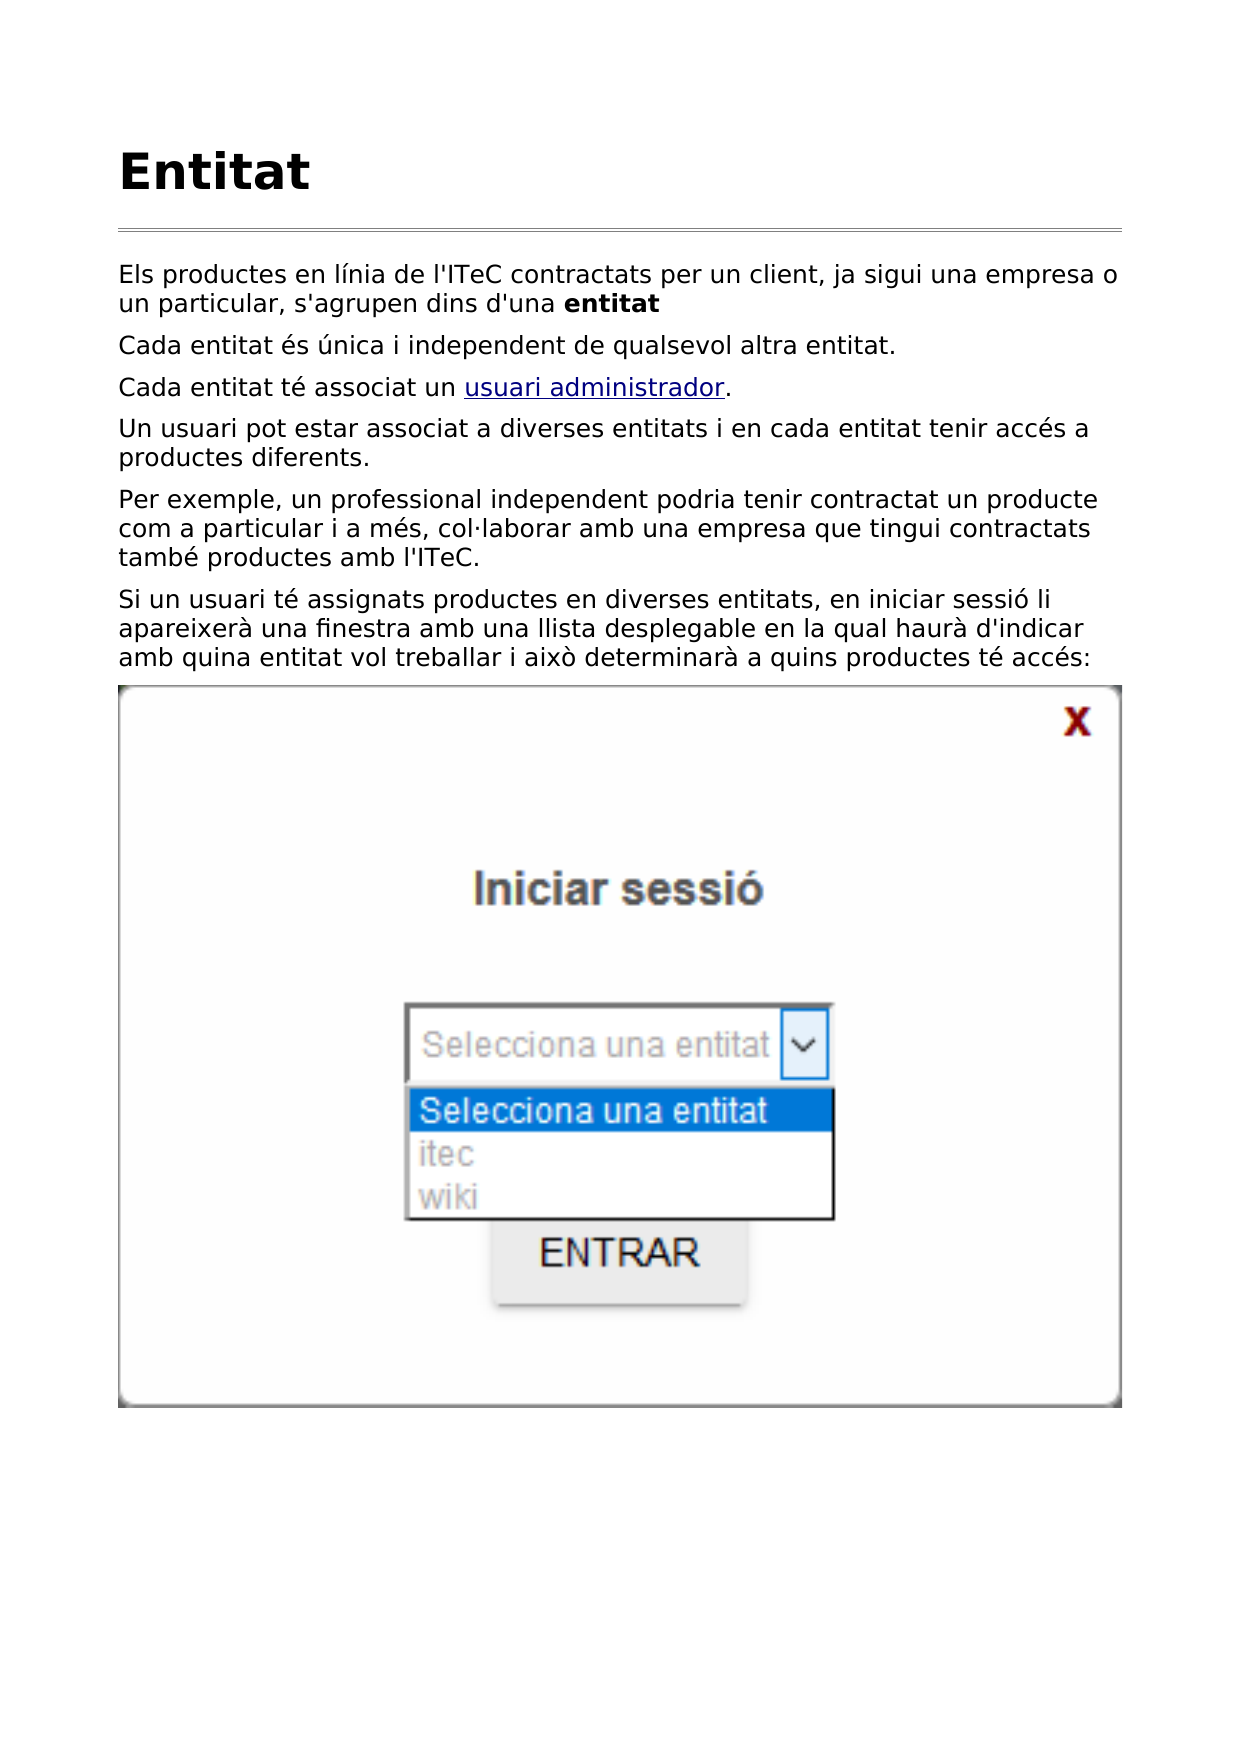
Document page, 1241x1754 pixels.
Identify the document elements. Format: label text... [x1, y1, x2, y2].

subtitle Entitat [118, 143, 1122, 201]
text Cada entitat és única i independent de qualsevol altra entitat. [118, 331, 1122, 360]
text Per exemple, un professional independent podria tenir contractat un producte com a particular i a més, col·laborar amb una empresa que tingui contractats també productes amb l'ITeC. [118, 485, 1122, 573]
text Si un usuari té assignats productes en diverses entitats, en iniciar sessió li apareixerà una finestra amb una llista desplegable en la qual haurà d'indicar amb quina entitat vol treballar i això determinarà a quins productes té accés: [118, 585, 1122, 673]
text Un usuari pot estar associat a diverses entitats i en cada entitat tenir accés a productes diferents. [118, 414, 1122, 473]
text Els productes en línia de l'ITeC contractats per un client, ja sigui una empresa o un particular, s'agrupen dins d'una entitat [118, 260, 1122, 318]
picture [118, 685, 1123, 1408]
text Cada entitat té associat un usuari administrador. [118, 373, 1122, 402]
